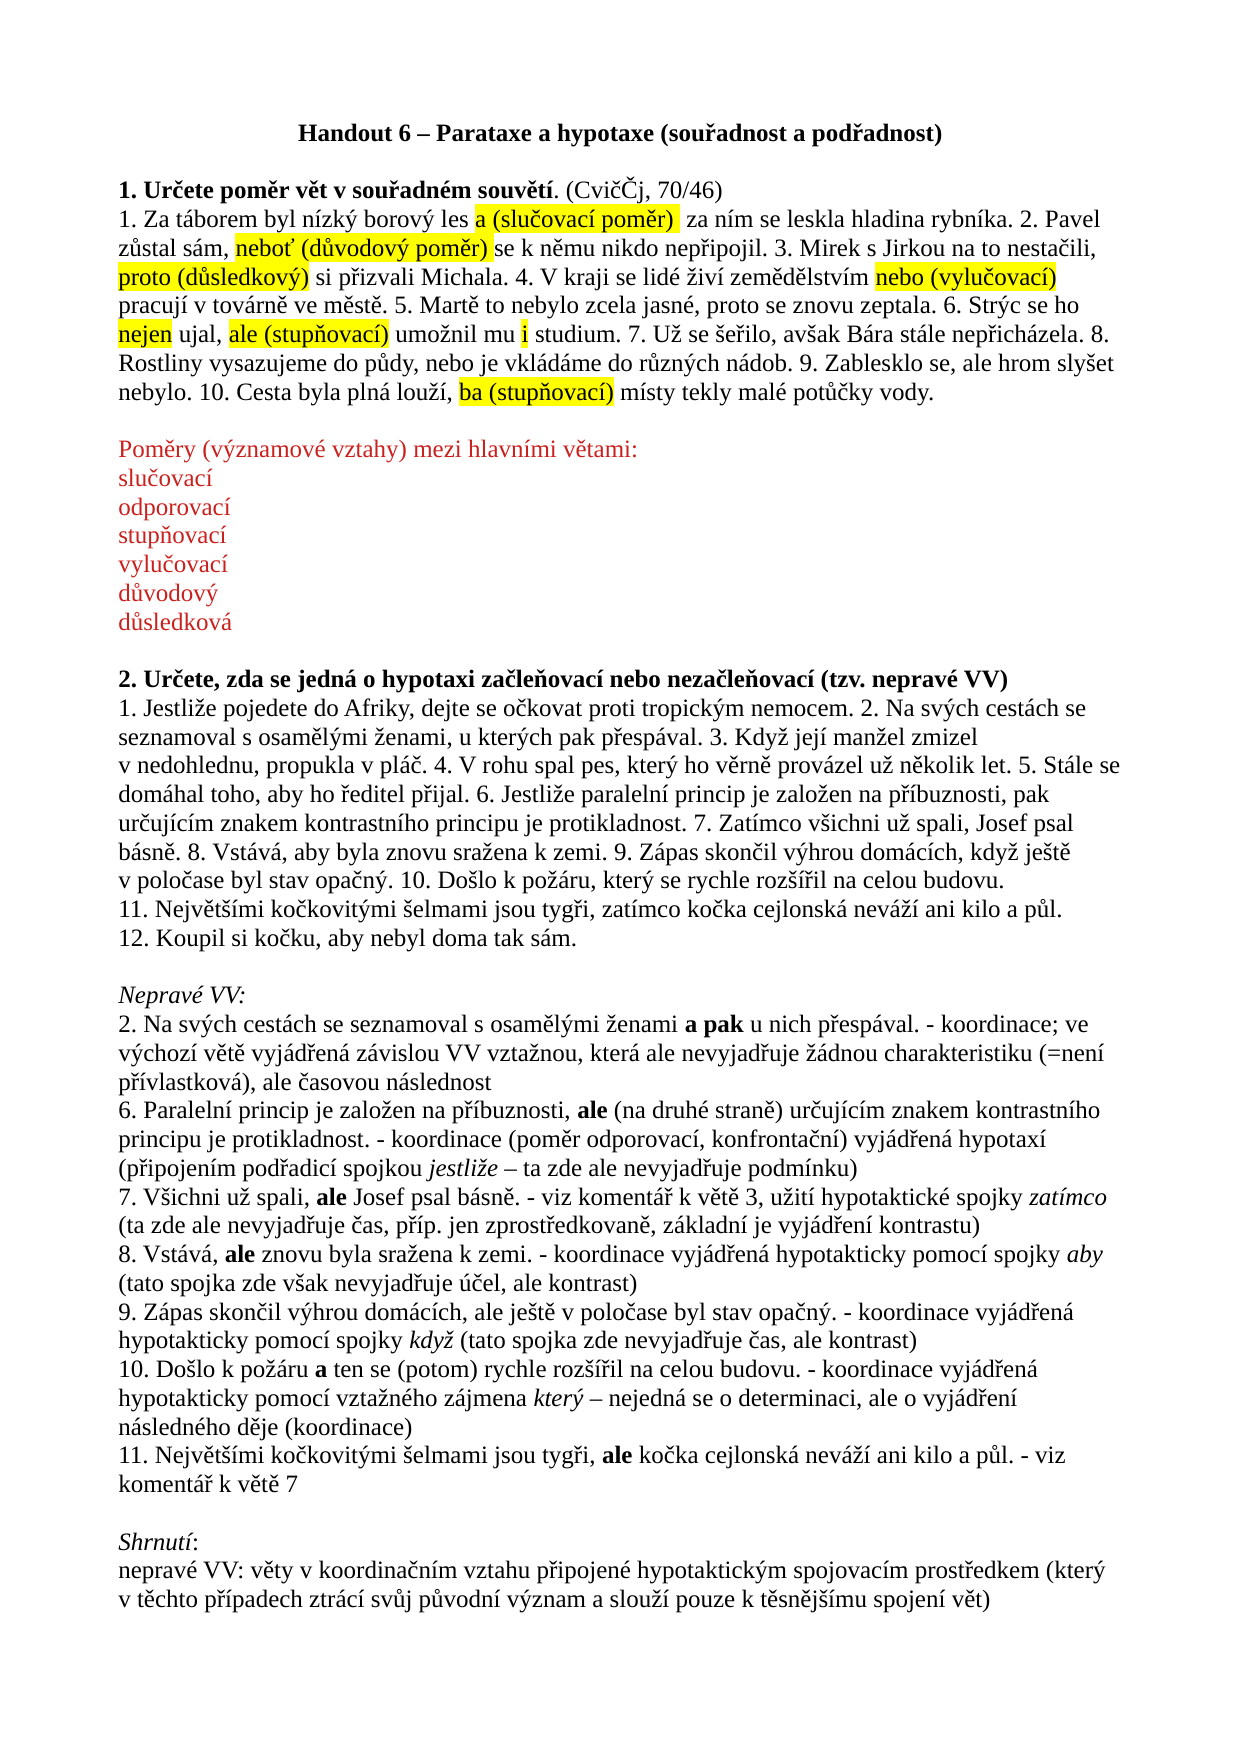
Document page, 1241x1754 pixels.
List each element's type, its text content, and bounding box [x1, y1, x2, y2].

text důvodový [118, 578, 1122, 607]
text 10. Došlo k požáru a ten se (potom) rychle rozšířil na celou budovu. - koordinace vyjádřená hypotakticky pomocí vztažného zájmena který – nejedná se o determinaci, ale o vyjádření následného děje (koordinace) [118, 1354, 1122, 1441]
text slučovací [118, 463, 1122, 492]
text 2. Na svých cestách se seznamoval s osamělými ženami a pak u nich přespával. - koordinace; ve výchozí větě vyjádřená závislou VV vztažnou, která ale nevyjadřuje žádnou charakteristiku (=není přívlastková), ale časovou následnost [118, 1009, 1122, 1096]
text vylučovací [118, 549, 1122, 578]
text Poměry (významové vztahy) mezi hlavními větami: [118, 434, 1122, 463]
text stupňovací [118, 521, 1122, 549]
text nepravé VV: věty v koordinačním vztahu připojené hypotaktickým spojovacím prostředkem (který v těchto případech ztrácí svůj původní význam a slouží pouze k těsnějšímu spojení vět) [118, 1556, 1122, 1613]
text 1. Určete poměr vět v souřadném souvětí. (CvičČj, 70/46) [118, 176, 1122, 204]
text 2. Určete, zda se jedná o hypotaxi začleňovací nebo nezačleňovací (tzv. nepravé VV) [118, 664, 1122, 693]
text 7. Všichni už spali, ale Josef psal básně. - viz komentář k větě 3, užití hypotaktické spojky zatímco (ta zde ale nevyjadřuje čas, příp. jen zprostředkovaně, základní je vyjádření kontrastu) [118, 1182, 1122, 1239]
text 1. Jestliže pojedete do Afriky, dejte se očkovat proti tropickým nemocem. 2. Na svých cestách se seznamoval s osamělými ženami, u kterých pak přespával. 3. Když její manžel zmizel v nedohlednu, propukla v pláč. 4. V rohu spal pes, který ho věrně provázel už několik let. 5. Stále se domáhal toho, aby ho ředitel přijal. 6. Jestliže paralelní princip je založen na příbuznosti, pak určujícím znakem kontrastního principu je protikladnost. 7. Zatímco všichni už spali, Josef psal básně. 8. Vstává, aby byla znovu sražena k zemi. 9. Zápas skončil výhrou domácích, když ještě v poločase byl stav opačný. 10. Došlo k požáru, který se rychle rozšířil na celou budovu. 11. Největšími kočkovitými šelmami jsou tygři, zatímco kočka cejlonská neváží ani kilo a půl. 12. Koupil si kočku, aby nebyl doma tak sám. [118, 693, 1122, 952]
text 6. Paralelní princip je založen na příbuznosti, ale (na druhé straně) určujícím znakem kontrastního principu je protikladnost. - koordinace (poměr odporovací, konfrontační) vyjádřená hypotaxí (připojením podřadicí spojkou jestliže – ta zde ale nevyjadřuje podmínku) [118, 1096, 1122, 1182]
text 1. Za táborem byl nízký borový les a (slučovací poměr) za ním se leskla hladina rybníka. 2. Pavel zůstal sám, neboť (důvodový poměr) se k němu nikdo nepřipojil. 3. Mirek s Jirkou na to nestačili, proto (důsledkový) si přizvali Michala. 4. V kraji se lidé živí zemědělstvím nebo (vylučovací) pracují v továrně ve městě. 5. Martě to nebylo zcela jasné, proto se znovu zeptala. 6. Strýc se ho nejen ujal, ale (stupňovací) umožnil mu i studium. 7. Už se šeřilo, avšak Bára stále nepřicházela. 8. Rostliny vysazujeme do půdy, nebo je vkládáme do různých nádob. 9. Zablesklo se, ale hrom slyšet nebylo. 10. Cesta byla plná louží, ba (stupňovací) místy tekly malé potůčky vody. [118, 204, 1122, 406]
text 11. Největšími kočkovitými šelmami jsou tygři, ale kočka cejlonská neváží ani kilo a půl. - viz komentář k větě 7 [118, 1441, 1122, 1498]
text 8. Vstává, ale znovu byla sražena k zemi. - koordinace vyjádřená hypotakticky pomocí spojky aby (tato spojka zde však nevyjadřuje účel, ale kontrast) [118, 1239, 1122, 1297]
text Shrnutí: [118, 1527, 1122, 1556]
text Handout 6 – Parataxe a hypotaxe (souřadnost a podřadnost) [118, 118, 1122, 147]
text důsledková [118, 607, 1122, 636]
text 9. Zápas skončil výhrou domácích, ale ještě v poločase byl stav opačný. - koordinace vyjádřená hypotakticky pomocí spojky když (tato spojka zde nevyjadřuje čas, ale kontrast) [118, 1297, 1122, 1354]
text odporovací [118, 492, 1122, 521]
text Nepravé VV: [118, 981, 1122, 1009]
